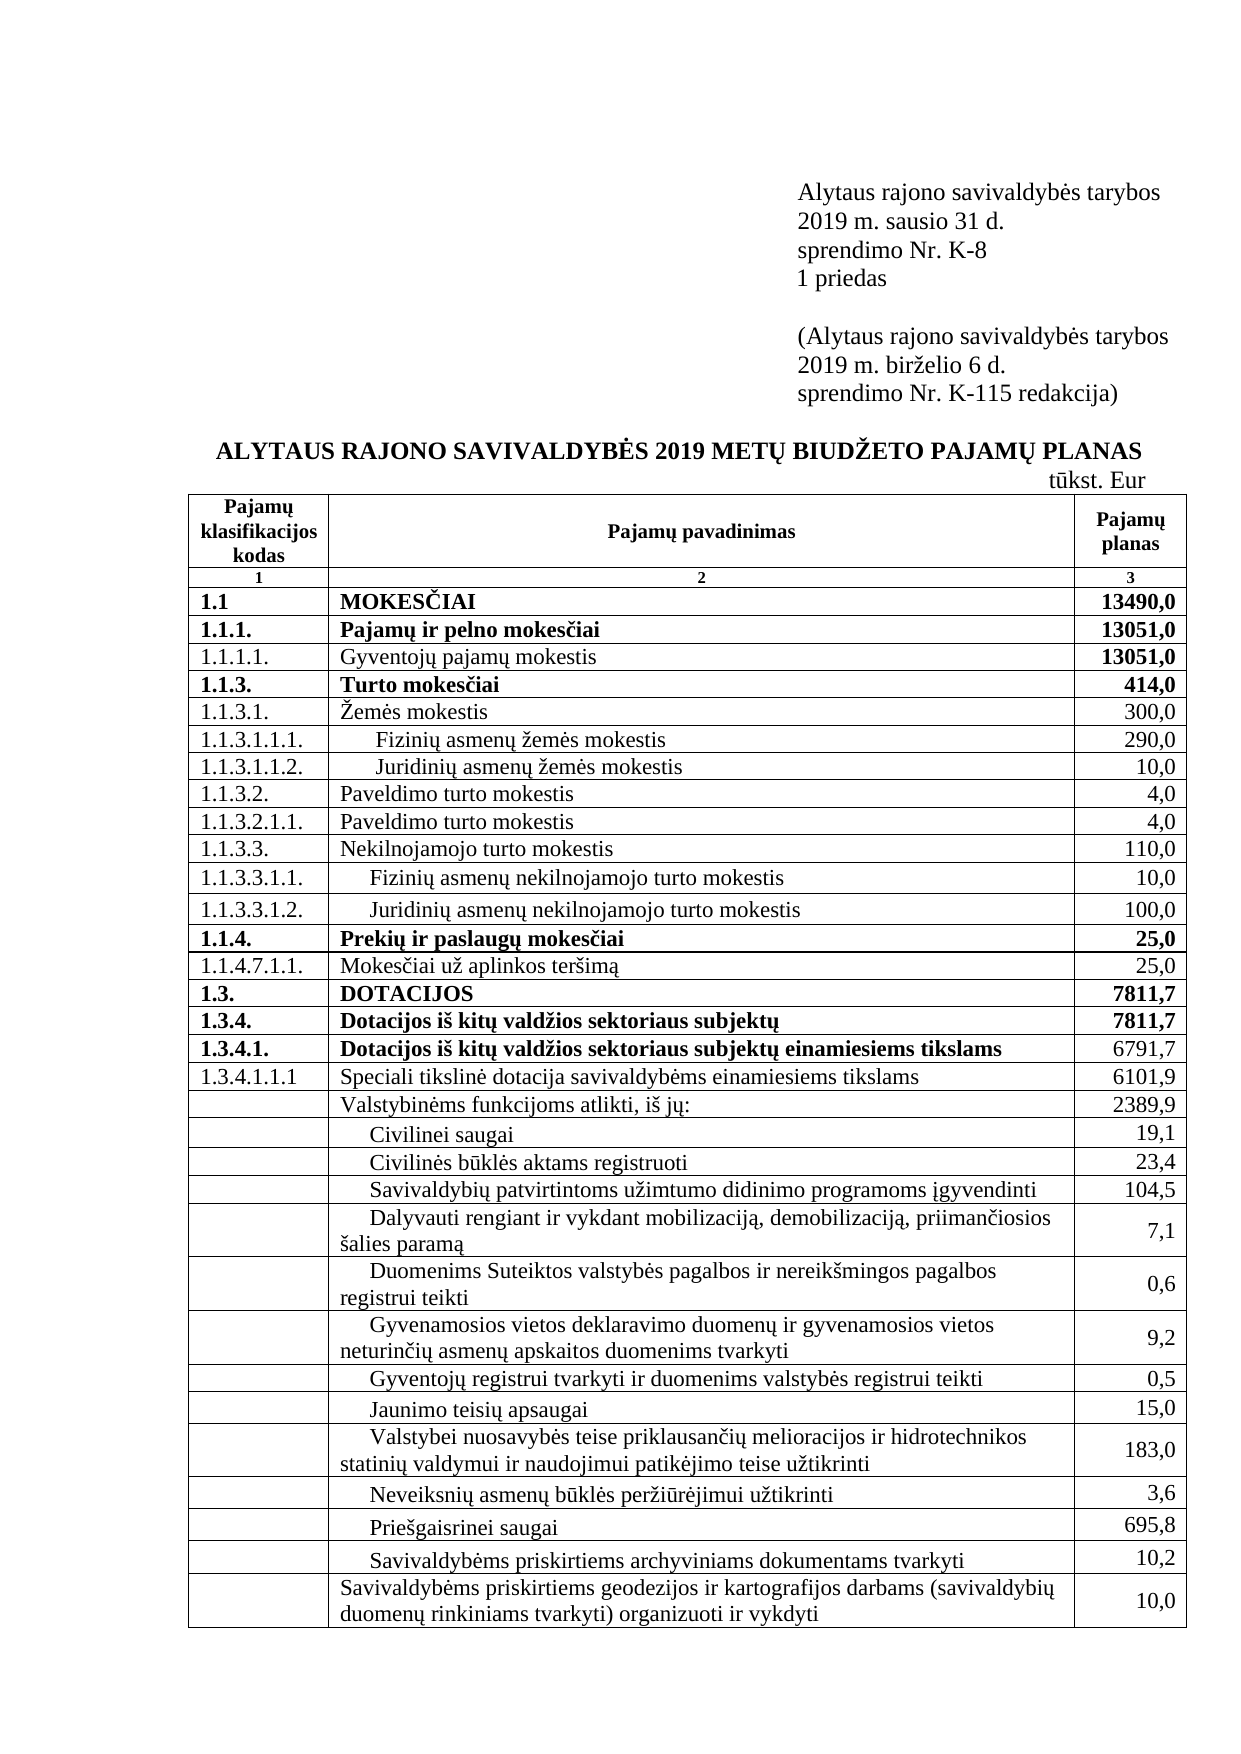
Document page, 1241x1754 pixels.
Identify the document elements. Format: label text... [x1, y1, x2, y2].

table_cell Paveldimo turto mokestis [329, 808, 1074, 834]
text tūkst. Eur [177, 465, 1181, 493]
table_cell Gyventojų pajamų mokestis [329, 644, 1074, 670]
table_cell [189, 1574, 328, 1627]
table_cell Pajamų ir pelno mokesčiai [329, 616, 1074, 642]
text 2019 m. birželio 6 d. [177, 350, 1181, 378]
table_cell 1.1.3.1.1.2. [189, 753, 328, 779]
table_cell 1.1.1.1. [189, 644, 328, 670]
table_cell 25,0 [1075, 925, 1186, 951]
table_cell Dalyvauti rengiant ir vykdant mobilizaciją, demobilizaciją, priimančiosios šalies paramą [329, 1204, 1074, 1256]
table_cell 10,0 [1075, 753, 1186, 779]
table_cell [189, 1477, 328, 1507]
table_cell 19,1 [1075, 1118, 1186, 1147]
table_cell 1.1.3.1.1.1. [189, 726, 328, 752]
table_cell 1.1.3.3.1.1. [189, 863, 328, 893]
table_cell 13051,0 [1075, 616, 1186, 642]
table_cell 2 [329, 568, 1074, 587]
table_cell 290,0 [1075, 726, 1186, 752]
table_cell 1.1.1. [189, 616, 328, 642]
table_cell 1.3. [189, 980, 328, 1006]
table_cell Speciali tikslinė dotacija savivaldybėms einamiesiems tikslams [329, 1063, 1074, 1090]
text 2019 m. sausio 31 d. [177, 206, 1181, 235]
table_cell Gyvenamosios vietos deklaravimo duomenų ir gyvenamosios vietos neturinčių asmenų apskaitos duomenims tvarkyti [329, 1311, 1074, 1364]
table_cell 25,0 [1075, 953, 1186, 979]
table_cell 1.1.3.3. [189, 835, 328, 862]
table_cell 1.1.3.2. [189, 780, 328, 807]
text ALYTAUS RAJONO SAVIVALDYBĖS 2019 METŲ BIUDŽETO PAJAMŲ PLANAS [177, 436, 1181, 465]
table_cell Mokesčiai už aplinkos teršimą [329, 953, 1074, 979]
table_header Pajamų planas [1075, 495, 1186, 567]
table_cell [189, 1204, 328, 1256]
table_cell Gyventojų registrui tvarkyti ir duomenims valstybės registrui teikti [329, 1365, 1074, 1391]
table_cell Savivaldybėms priskirtiems archyviniams dokumentams tvarkyti [329, 1541, 1074, 1573]
table_cell 4,0 [1075, 780, 1186, 807]
table_cell 7811,7 [1075, 1007, 1186, 1034]
table_cell [189, 1091, 328, 1117]
text 1 priedas [796, 263, 1181, 292]
table_cell [189, 1148, 328, 1175]
table_cell Prekių ir paslaugų mokesčiai [329, 925, 1074, 951]
table_cell 1.1.4.7.1.1. [189, 953, 328, 979]
table_cell Turto mokesčiai [329, 671, 1074, 697]
table_cell [189, 1311, 328, 1364]
table_cell 1.3.4. [189, 1007, 328, 1034]
table_cell DOTACIJOS [329, 980, 1074, 1006]
table_cell 3 [1075, 568, 1186, 587]
table_cell Valstybei nuosavybės teise priklausančių melioracijos ir hidrotechnikos statinių valdymui ir naudojimui patikėjimo teise užtikrinti [329, 1424, 1074, 1476]
table_cell Dotacijos iš kitų valdžios sektoriaus subjektų [329, 1007, 1074, 1034]
text (Alytaus rajono savivaldybės tarybos [177, 321, 1181, 350]
table_cell Paveldimo turto mokestis [329, 780, 1074, 807]
table_cell 1.1.3. [189, 671, 328, 697]
table_cell [189, 1541, 328, 1573]
table_cell 0,6 [1075, 1257, 1186, 1310]
table_cell 6101,9 [1075, 1063, 1186, 1090]
table_cell Civilinės būklės aktams registruoti [329, 1148, 1074, 1175]
table_cell 1.1 [189, 588, 328, 615]
text sprendimo Nr. K-8 [177, 235, 1181, 263]
table_cell Nekilnojamojo turto mokestis [329, 835, 1074, 862]
table_cell 7,1 [1075, 1204, 1186, 1256]
table_cell [189, 1257, 328, 1310]
table_cell 0,5 [1075, 1365, 1186, 1391]
text Alytaus rajono savivaldybės tarybos [177, 177, 1181, 206]
table_cell Priešgaisrinei saugai [329, 1509, 1074, 1540]
table_cell 1.1.4. [189, 925, 328, 951]
table_cell Savivaldybėms priskirtiems geodezijos ir kartografijos darbams (savivaldybių duomenų rinkiniams tvarkyti) organizuoti ir vykdyti [329, 1574, 1074, 1627]
table_cell 9,2 [1075, 1311, 1186, 1364]
table_cell 23,4 [1075, 1148, 1186, 1175]
table_cell 3,6 [1075, 1477, 1186, 1507]
table_cell 1.3.4.1.1.1 [189, 1063, 328, 1090]
table_cell [189, 1509, 328, 1540]
table_cell 1.1.3.2.1.1. [189, 808, 328, 834]
table_cell 13051,0 [1075, 644, 1186, 670]
table_cell Fizinių asmenų žemės mokestis [329, 726, 1074, 752]
table_cell Civilinei saugai [329, 1118, 1074, 1147]
table_header Pajamų pavadinimas [329, 495, 1074, 567]
table_cell 10,0 [1075, 863, 1186, 893]
table_cell 7811,7 [1075, 980, 1186, 1006]
table_cell 1.3.4.1. [189, 1035, 328, 1062]
table_cell Dotacijos iš kitų valdžios sektoriaus subjektų einamiesiems tikslams [329, 1035, 1074, 1062]
table_cell MOKESČIAI [329, 588, 1074, 615]
table_cell 13490,0 [1075, 588, 1186, 615]
table_cell 300,0 [1075, 698, 1186, 724]
table_cell 10,0 [1075, 1574, 1186, 1627]
table_cell 100,0 [1075, 894, 1186, 924]
table_cell 6791,7 [1075, 1035, 1186, 1062]
table_cell 110,0 [1075, 835, 1186, 862]
table_cell Savivaldybių patvirtintoms užimtumo didinimo programoms įgyvendinti [329, 1176, 1074, 1202]
table_cell 2389,9 [1075, 1091, 1186, 1117]
table_cell Jaunimo teisių apsaugai [329, 1392, 1074, 1422]
table_cell [189, 1365, 328, 1391]
table_cell 104,5 [1075, 1176, 1186, 1202]
table_cell Duomenims Suteiktos valstybės pagalbos ir nereikšmingos pagalbos registrui teikti [329, 1257, 1074, 1310]
table_cell [189, 1118, 328, 1147]
table_cell Neveiksnių asmenų būklės peržiūrėjimui užtikrinti [329, 1477, 1074, 1507]
table_cell 1.1.3.1. [189, 698, 328, 724]
table_cell Juridinių asmenų nekilnojamojo turto mokestis [329, 894, 1074, 924]
table_cell 10,2 [1075, 1541, 1186, 1573]
table_cell 414,0 [1075, 671, 1186, 697]
table_header Pajamų klasifikacijos kodas [189, 495, 328, 567]
table_cell Fizinių asmenų nekilnojamojo turto mokestis [329, 863, 1074, 893]
table_cell Juridinių asmenų žemės mokestis [329, 753, 1074, 779]
table_cell Valstybinėms funkcijoms atlikti, iš jų: [329, 1091, 1074, 1117]
text sprendimo Nr. K-115 redakcija) [177, 378, 1181, 407]
table_cell 4,0 [1075, 808, 1186, 834]
table_cell 695,8 [1075, 1509, 1186, 1540]
table_cell 15,0 [1075, 1392, 1186, 1422]
table_cell Žemės mokestis [329, 698, 1074, 724]
table_cell [189, 1424, 328, 1476]
table_cell 183,0 [1075, 1424, 1186, 1476]
table_cell [189, 1392, 328, 1422]
table_cell [189, 1176, 328, 1202]
table_cell 1.1.3.3.1.2. [189, 894, 328, 924]
table_cell 1 [189, 568, 328, 587]
